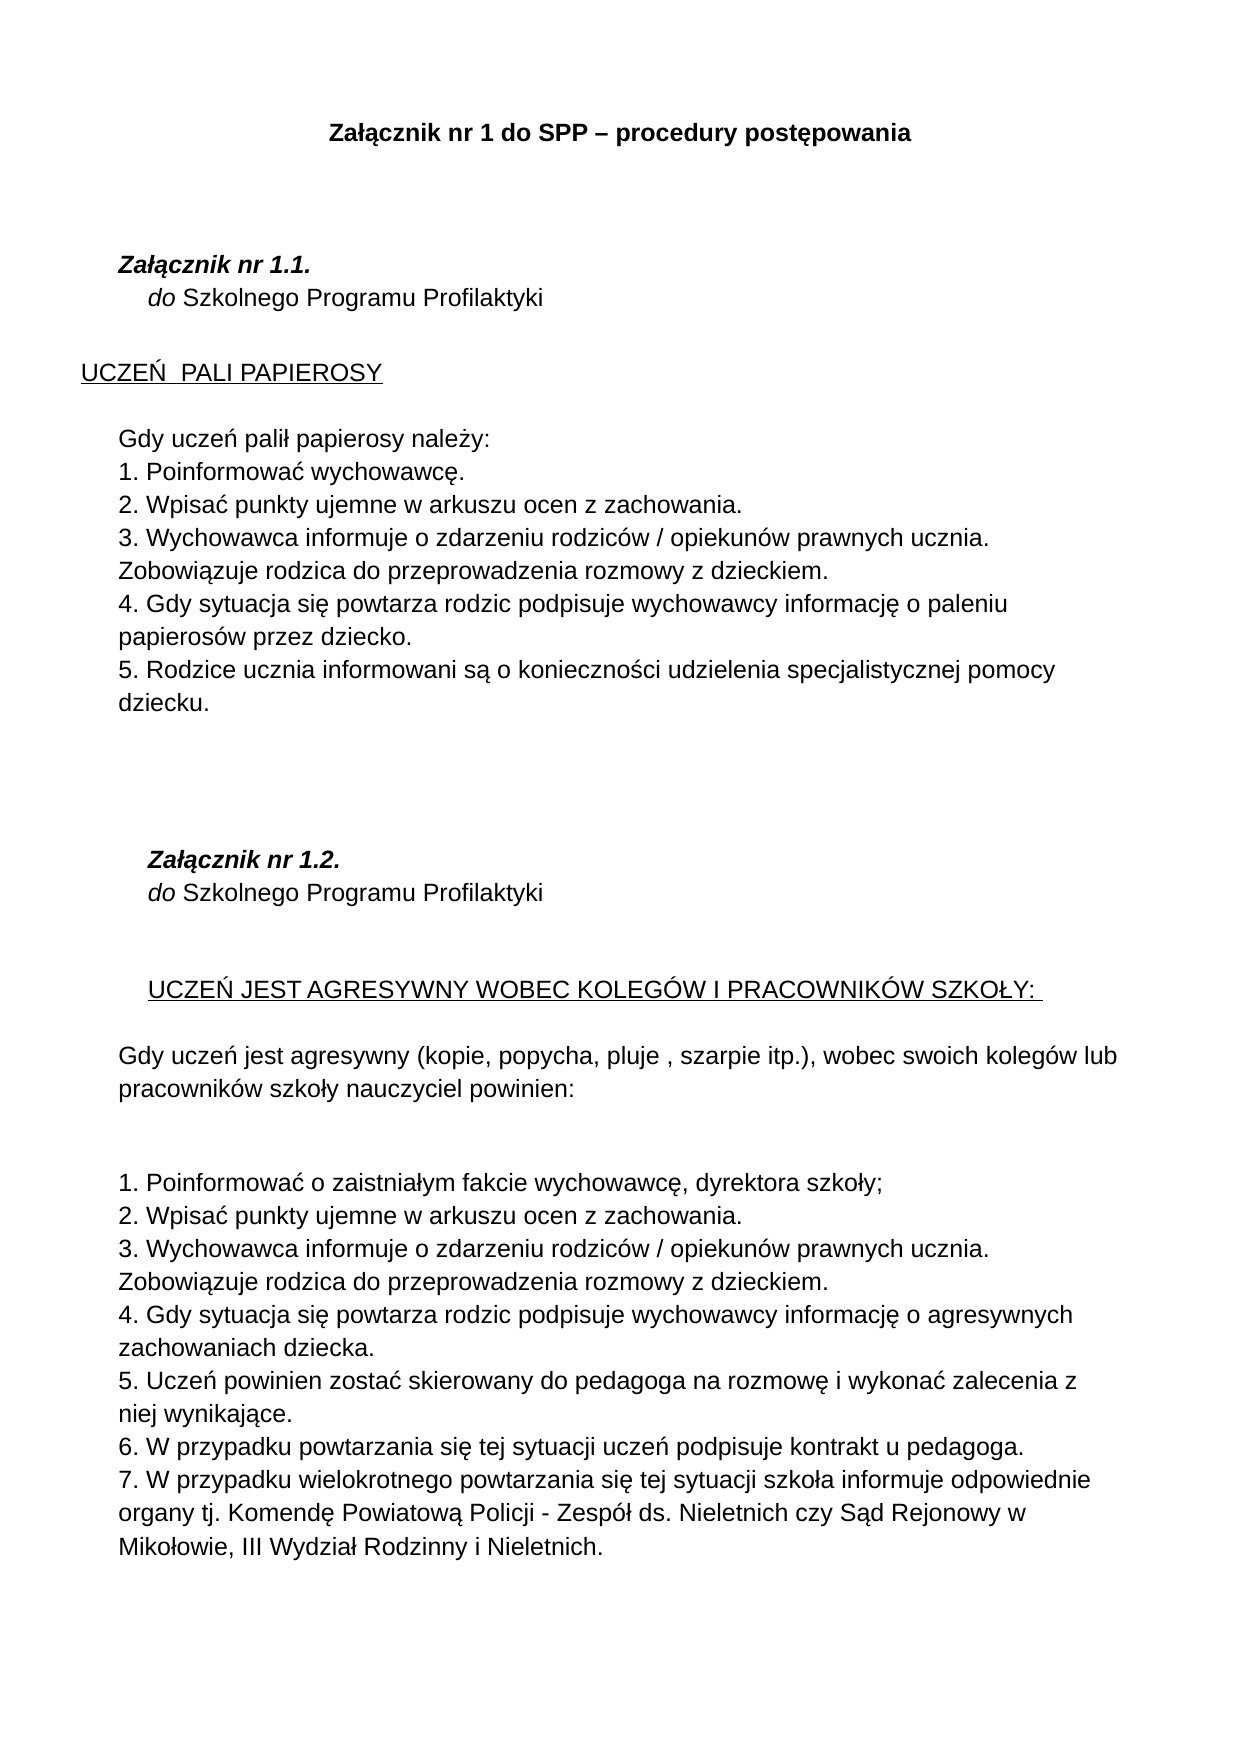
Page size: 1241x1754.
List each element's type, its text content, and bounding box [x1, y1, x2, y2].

text Załącznik nr 1.1. [118, 250, 1122, 279]
text do Szkolnego Programu Profilaktyki [118, 283, 1122, 312]
text do Szkolnego Programu Profilaktyki [118, 878, 1122, 907]
text 1. Poinformować o zaistniałym fakcie wychowawcę, dyrektora szkoły; 2. Wpisać punkty ujemne w arkuszu ocen z zachowania. 3. Wychowawca informuje o zdarzeniu rodziców / opiekunów prawnych ucznia. Zobowiązuje rodzica do przeprowadzenia rozmowy z dzieckiem. 4. Gdy sytuacja się powtarza rodzic podpisuje wychowawcy informację o agresywnych zachowaniach dziecka. 5. Uczeń powinien zostać skierowany do pedagoga na rozmowę i wykonać zalecenia z niej wynikające. 6. W przypadku powtarzania się tej sytuacji uczeń podpisuje kontrakt u pedagoga. 7. W przypadku wielokrotnego powtarzania się tej sytuacji szkoła informuje odpowiednie organy tj. Komendę Powiatową Policji - Zespół ds. Nieletnich czy Sąd Rejonowy w Mikołowie, III Wydział Rodzinny i Nieletnich. [118, 1135, 1122, 1560]
text Załącznik nr 1.2. [118, 845, 1122, 874]
text UCZEŃ PALI PAPIEROSY Gdy uczeń palił papierosy należy: 1. Poinformować wychowawcę. 2. Wpisać punkty ujemne w arkuszu ocen z zachowania. 3. Wychowawca informuje o zdarzeniu rodziców / opiekunów prawnych ucznia. Zobowiązuje rodzica do przeprowadzenia rozmowy z dzieckiem. 4. Gdy sytuacja się powtarza rodzic podpisuje wychowawcy informację o paleniu papierosów przez dziecko. 5. Rodzice ucznia informowani są o konieczności udzielenia specjalistycznej pomocy dziecku. [81, 358, 1122, 717]
text Załącznik nr 1 do SPP – procedury postępowania [118, 118, 1122, 147]
text UCZEŃ JEST AGRESYWNY WOBEC KOLEGÓW I PRACOWNIKÓW SZKOŁY: Gdy uczeń jest agresywny (kopie, popycha, pluje , szarpie itp.), wobec swoich kolegów lub pracowników szkoły nauczyciel powinien: [118, 975, 1122, 1103]
